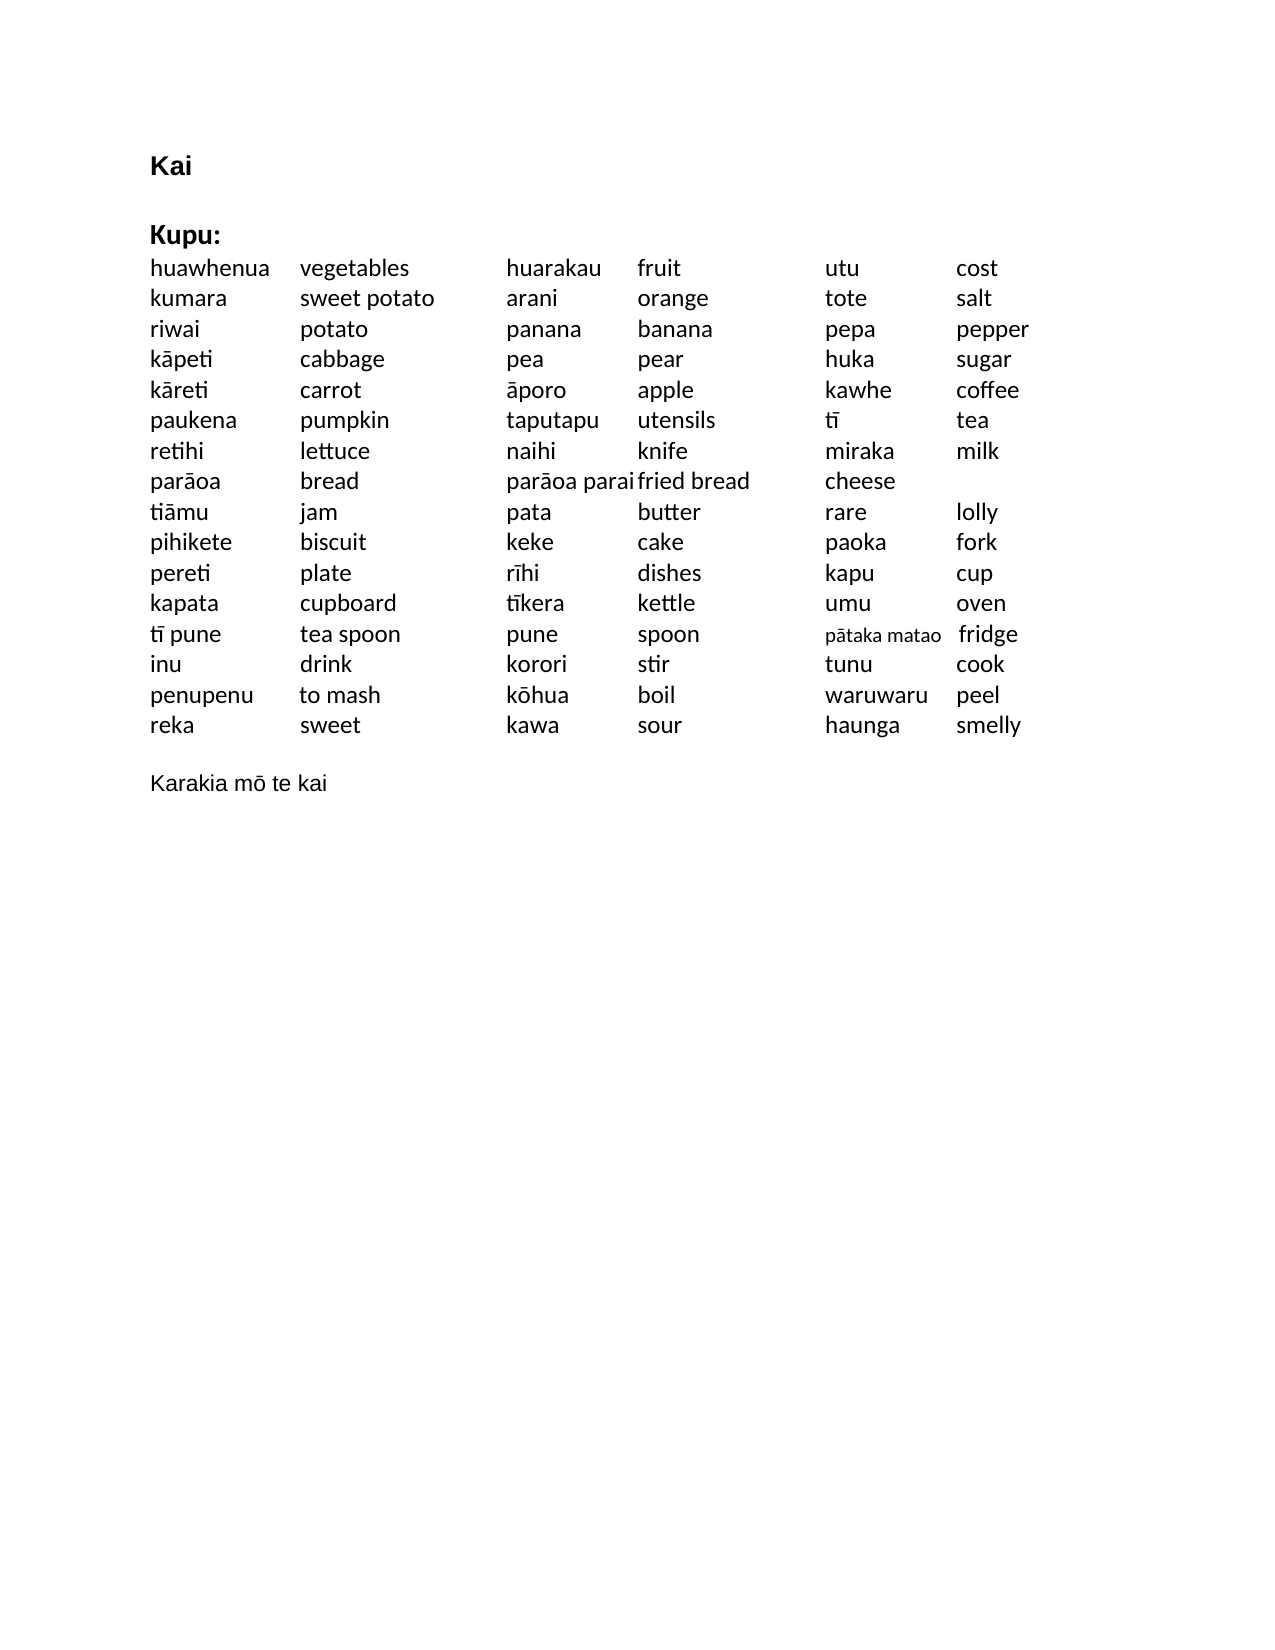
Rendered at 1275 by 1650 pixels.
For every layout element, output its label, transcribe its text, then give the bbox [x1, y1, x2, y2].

text reka sweet kawa sour haunga smelly [150, 709, 1125, 740]
text riwai potato panana banana pepa pepper [150, 313, 1125, 343]
text tiāmu jam pata butter rare lolly [150, 496, 1125, 526]
text pereti plate rīhi dishes kapu cup [150, 557, 1125, 587]
text kāpeti cabbage pea pear huka sugar [150, 343, 1125, 374]
text Kupu: [150, 216, 1125, 252]
text huawhenua vegetables huarakau fruit utu cost [150, 252, 1125, 282]
text Karakia mō te kai [150, 770, 1125, 797]
text kāreti carrot āporo apple kawhe coffee [150, 374, 1125, 404]
text retihi lettuce naihi knife miraka milk [150, 435, 1125, 465]
text tī pune tea spoon pune spoon pātaka matao fridge [150, 618, 1125, 648]
text paukena pumpkin taputapu utensils tī tea [150, 404, 1125, 435]
text pihikete biscuit keke cake paoka fork [150, 526, 1125, 557]
text parāoa bread parāoa parai fried bread cheese [150, 465, 1125, 496]
text kapata cupboard tīkera kettle umu oven [150, 587, 1125, 618]
text inu drink korori stir tunu cook [150, 648, 1125, 679]
text kumara sweet potato arani orange tote salt [150, 282, 1125, 313]
text Kai [150, 150, 1125, 181]
text penupenu to mash kōhua boil waruwaru peel [150, 679, 1125, 709]
